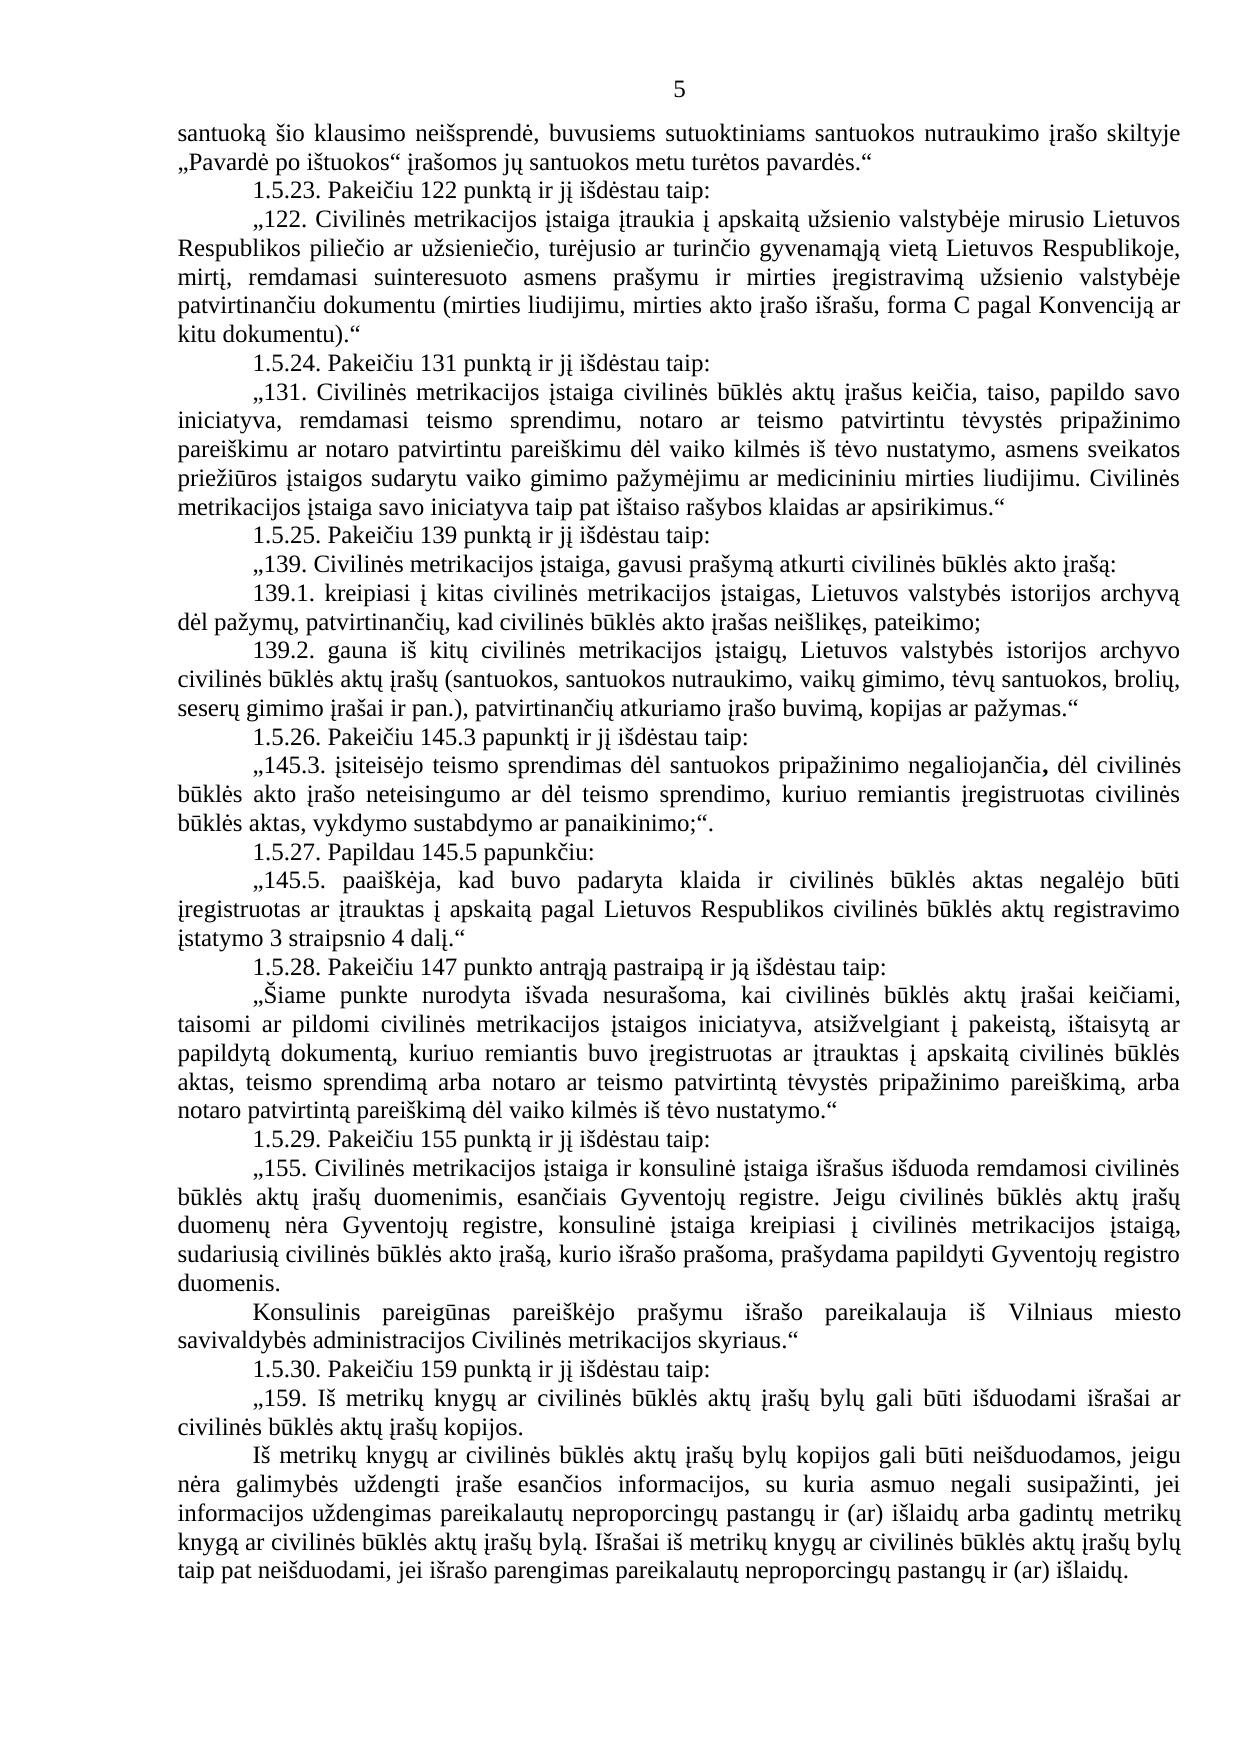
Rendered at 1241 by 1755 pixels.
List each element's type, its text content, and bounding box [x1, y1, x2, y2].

text 1.5.28. Pakeičiu 147 punkto antrąją pastraipą ir ją išdėstau taip: [177, 952, 1181, 981]
text 1.5.29. Pakeičiu 155 punktą ir jį išdėstau taip: [177, 1124, 1181, 1153]
text 1.5.25. Pakeičiu 139 punktą ir jį išdėstau taip: [177, 521, 1181, 549]
text „122. Civilinės metrikacijos įstaiga įtraukia į apskaitą užsienio valstybėje mirusio Lietuvos Respublikos piliečio ar užsieniečio, turėjusio ar turinčio gyvenamąją vietą Lietuvos Respublikoje, mirtį, remdamasi suinteresuoto asmens prašymu ir mirties įregistravimą užsienio valstybėje patvirtinančiu dokumentu (mirties liudijimu, mirties akto įrašo išrašu, forma C pagal Konvenciją ar kitu dokumentu).“ [177, 204, 1181, 348]
text Konsulinis pareigūnas pareiškėjo prašymu išrašo pareikalauja iš Vilniaus miesto savivaldybės administracijos Civilinės metrikacijos skyriaus.“ [177, 1297, 1181, 1354]
text Iš metrikų knygų ar civilinės būklės aktų įrašų bylų kopijos gali būti neišduodamos, jeigu nėra galimybės uždengti įraše esančios informacijos, su kuria asmuo negali susipažinti, jei informacijos uždengimas pareikalautų neproporcingų pastangų ir (ar) išlaidų arba gadintų metrikų knygą ar civilinės būklės aktų įrašų bylą. Išrašai iš metrikų knygų ar civilinės būklės aktų įrašų bylų taip pat neišduodami, jei išrašo parengimas pareikalautų neproporcingų pastangų ir (ar) išlaidų. [177, 1441, 1181, 1584]
text „131. Civilinės metrikacijos įstaiga civilinės būklės aktų įrašus keičia, taiso, papildo savo iniciatyva, remdamasi teismo sprendimu, notaro ar teismo patvirtintu tėvystės pripažinimo pareiškimu ar notaro patvirtintu pareiškimu dėl vaiko kilmės iš tėvo nustatymo, asmens sveikatos priežiūros įstaigos sudarytu vaiko gimimo pažymėjimu ar medicininiu mirties liudijimu. Civilinės metrikacijos įstaiga savo iniciatyva taip pat ištaiso rašybos klaidas ar apsirikimus.“ [177, 377, 1181, 521]
text 1.5.26. Pakeičiu 145.3 papunktį ir jį išdėstau taip: [177, 722, 1181, 751]
text „145.3. įsiteisėjo teismo sprendimas dėl santuokos pripažinimo negaliojančia, dėl civilinės būklės akto įrašo neteisingumo ar dėl teismo sprendimo, kuriuo remiantis įregistruotas civilinės būklės aktas, vykdymo sustabdymo ar panaikinimo;“. [177, 751, 1181, 837]
text „139. Civilinės metrikacijos įstaiga, gavusi prašymą atkurti civilinės būklės akto įrašą: [177, 549, 1181, 578]
text 1.5.24. Pakeičiu 131 punktą ir jį išdėstau taip: [177, 348, 1181, 377]
text „145.5. paaiškėja, kad buvo padaryta klaida ir civilinės būklės aktas negalėjo būti įregistruotas ar įtrauktas į apskaitą pagal Lietuvos Respublikos civilinės būklės aktų registravimo įstatymo 3 straipsnio 4 dalį.“ [177, 866, 1181, 952]
text santuoką šio klausimo neišsprendė, buvusiems sutuoktiniams santuokos nutraukimo įrašo skiltyje „Pavardė po ištuokos“ įrašomos jų santuokos metu turėtos pavardės.“ [177, 118, 1181, 176]
text „159. Iš metrikų knygų ar civilinės būklės aktų įrašų bylų gali būti išduodami išrašai ar civilinės būklės aktų įrašų kopijos. [177, 1383, 1181, 1441]
text 139.1. kreipiasi į kitas civilinės metrikacijos įstaigas, Lietuvos valstybės istorijos archyvą dėl pažymų, patvirtinančių, kad civilinės būklės akto įrašas neišlikęs, pateikimo; [177, 578, 1181, 636]
text 1.5.23. Pakeičiu 122 punktą ir jį išdėstau taip: [177, 176, 1181, 204]
text 1.5.30. Pakeičiu 159 punktą ir jį išdėstau taip: [177, 1354, 1181, 1383]
text 139.2. gauna iš kitų civilinės metrikacijos įstaigų, Lietuvos valstybės istorijos archyvo civilinės būklės aktų įrašų (santuokos, santuokos nutraukimo, vaikų gimimo, tėvų santuokos, brolių, seserų gimimo įrašai ir pan.), patvirtinančių atkuriamo įrašo buvimą, kopijas ar pažymas.“ [177, 636, 1181, 722]
text 1.5.27. Papildau 145.5 papunkčiu: [177, 837, 1181, 866]
text „Šiame punkte nurodyta išvada nesurašoma, kai civilinės būklės aktų įrašai keičiami, taisomi ar pildomi civilinės metrikacijos įstaigos iniciatyva, atsižvelgiant į pakeistą, ištaisytą ar papildytą dokumentą, kuriuo remiantis buvo įregistruotas ar įtrauktas į apskaitą civilinės būklės aktas, teismo sprendimą arba notaro ar teismo patvirtintą tėvystės pripažinimo pareiškimą, arba notaro patvirtintą pareiškimą dėl vaiko kilmės iš tėvo nustatymo.“ [177, 981, 1181, 1124]
text „155. Civilinės metrikacijos įstaiga ir konsulinė įstaiga išrašus išduoda remdamosi civilinės būklės aktų įrašų duomenimis, esančiais Gyventojų registre. Jeigu civilinės būklės aktų įrašų duomenų nėra Gyventojų registre, konsulinė įstaiga kreipiasi į civilinės metrikacijos įstaigą, sudariusią civilinės būklės akto įrašą, kurio išrašo prašoma, prašydama papildyti Gyventojų registro duomenis. [177, 1153, 1181, 1297]
